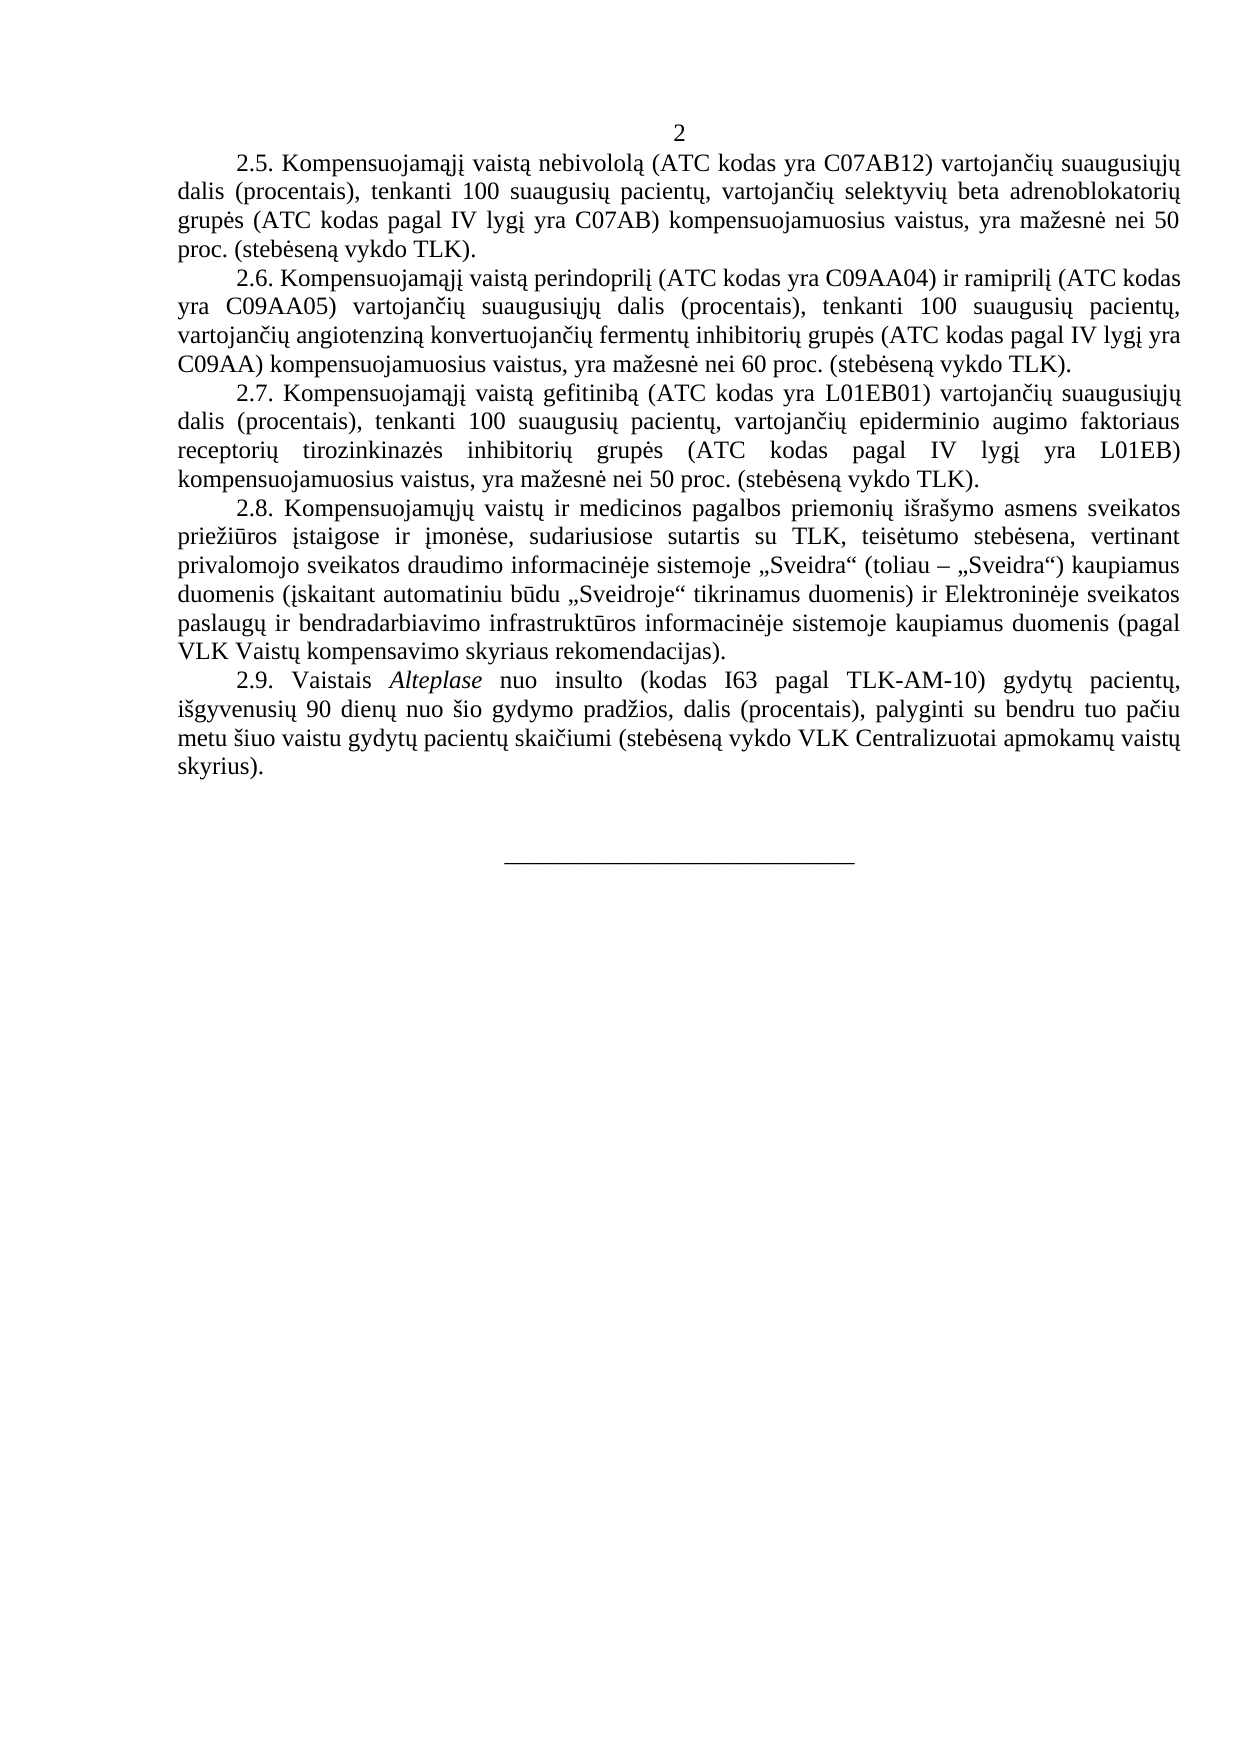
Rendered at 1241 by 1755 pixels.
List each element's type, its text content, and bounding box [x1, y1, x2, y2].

text ____________________________ [177, 838, 1181, 866]
text 2.8. Kompensuojamųjų vaistų ir medicinos pagalbos priemonių išrašymo asmens sveikatos priežiūros įstaigose ir įmonėse, sudariusiose sutartis su TLK, teisėtumo stebėsena, vertinant privalomojo sveikatos draudimo informacinėje sistemoje „Sveidra“ (toliau – „Sveidra“) kaupiamus duomenis (įskaitant automatiniu būdu „Sveidroje“ tikrinamus duomenis) ir Elektroninėje sveikatos paslaugų ir bendradarbiavimo infrastruktūros informacinėje sistemoje kaupiamus duomenis (pagal VLK Vaistų kompensavimo skyriaus rekomendacijas). [177, 493, 1181, 665]
text 2.6. Kompensuojamąjį vaistą perindoprilį (ATC kodas yra C09AA04) ir ramiprilį (ATC kodas yra C09AA05) vartojančių suaugusiųjų dalis (procentais), tenkanti 100 suaugusių pacientų, vartojančių angiotenziną konvertuojančių fermentų inhibitorių grupės (ATC kodas pagal IV lygį yra C09AA) kompensuojamuosius vaistus, yra mažesnė nei 60 proc. (stebėseną vykdo TLK). [177, 263, 1181, 378]
text 2.9. Vaistais Alteplase nuo insulto (kodas I63 pagal TLK-AM-10) gydytų pacientų, išgyvenusių 90 dienų nuo šio gydymo pradžios, dalis (procentais), palyginti su bendru tuo pačiu metu šiuo vaistu gydytų pacientų skaičiumi (stebėseną vykdo VLK Centralizuotai apmokamų vaistų skyrius). [177, 665, 1181, 780]
text 2.5. Kompensuojamąjį vaistą nebivololą (ATC kodas yra C07AB12) vartojančių suaugusiųjų dalis (procentais), tenkanti 100 suaugusių pacientų, vartojančių selektyvių beta adrenoblokatorių grupės (ATC kodas pagal IV lygį yra C07AB) kompensuojamuosius vaistus, yra mažesnė nei 50 proc. (stebėseną vykdo TLK). [177, 148, 1181, 263]
text 2.7. Kompensuojamąjį vaistą gefitinibą (ATC kodas yra L01EB01) vartojančių suaugusiųjų dalis (procentais), tenkanti 100 suaugusių pacientų, vartojančių epiderminio augimo faktoriaus receptorių tirozinkinazės inhibitorių grupės (ATC kodas pagal IV lygį yra L01EB) kompensuojamuosius vaistus, yra mažesnė nei 50 proc. (stebėseną vykdo TLK). [177, 378, 1181, 493]
